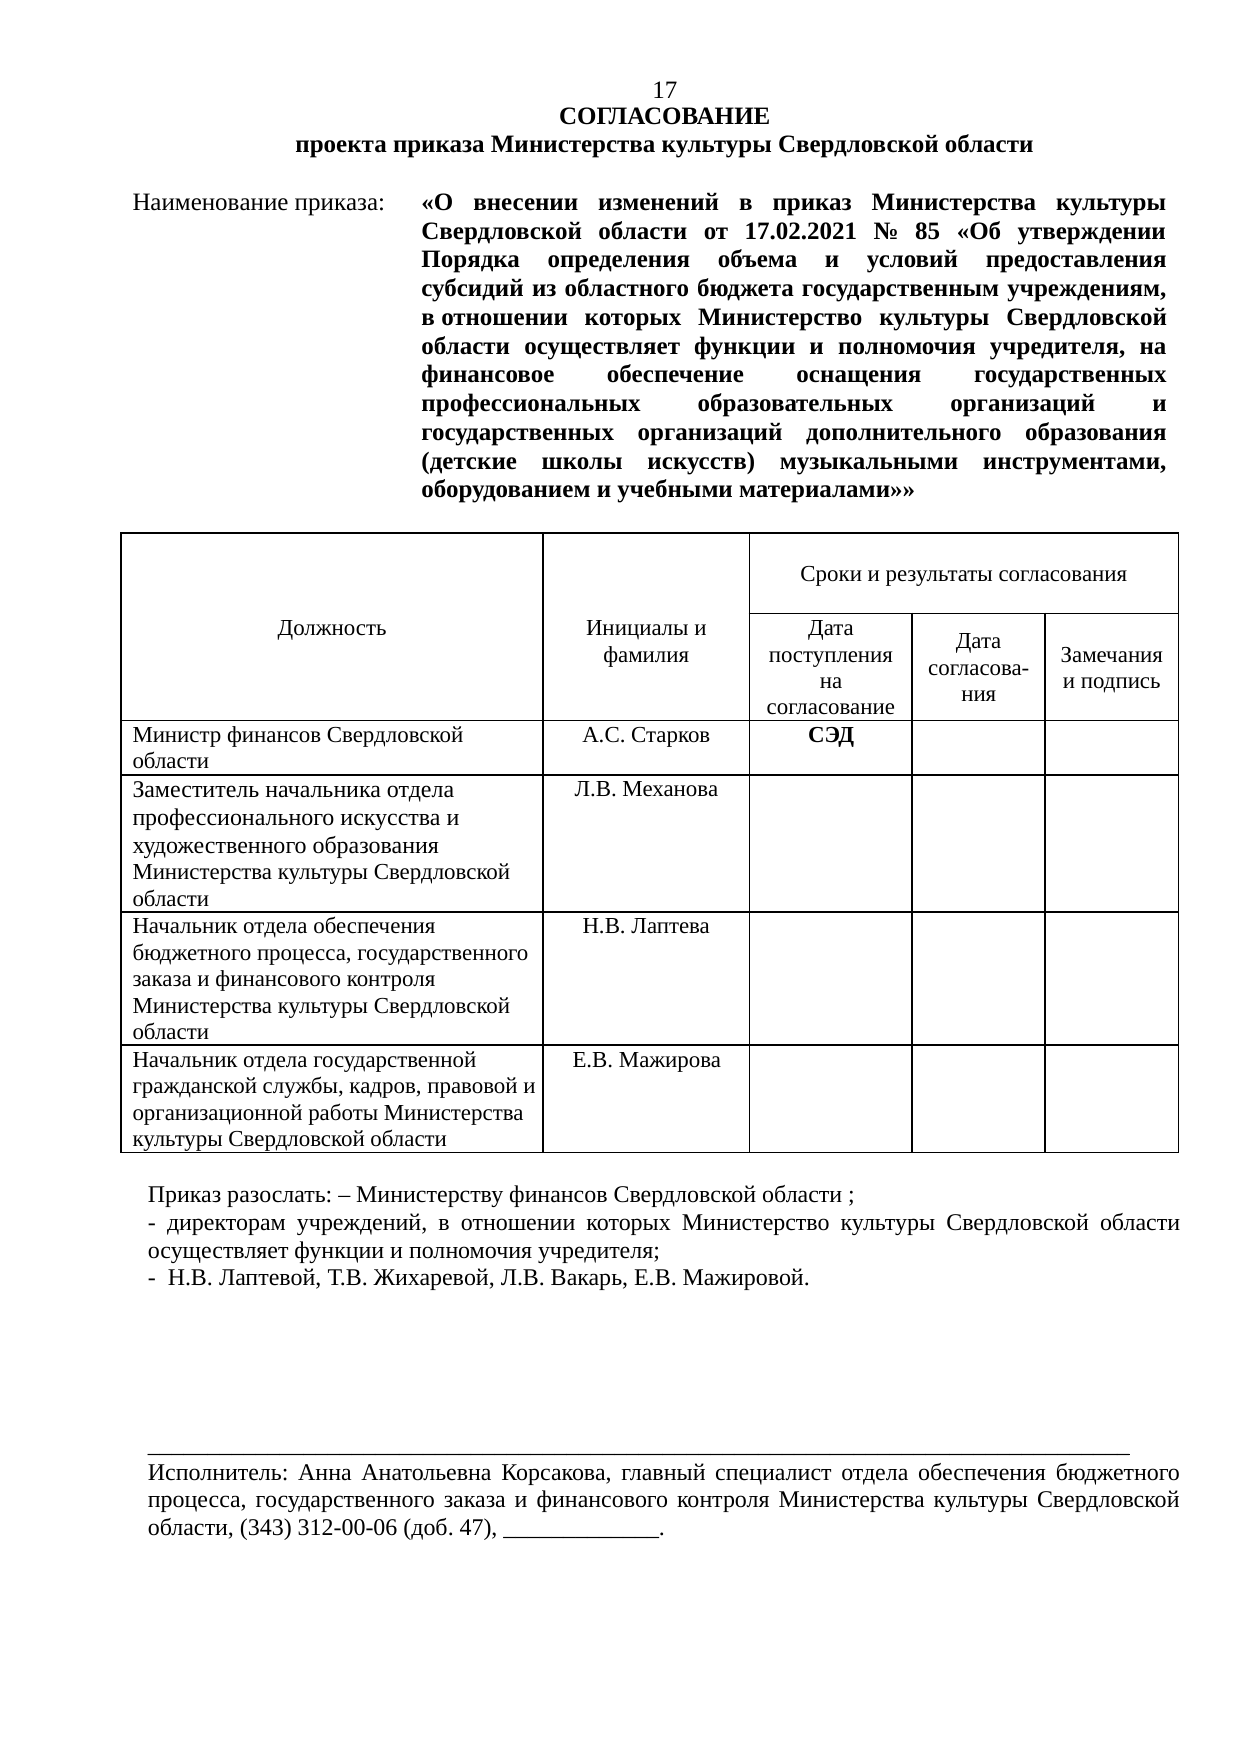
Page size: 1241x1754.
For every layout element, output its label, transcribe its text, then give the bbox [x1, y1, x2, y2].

table_cell А.С. Старков [544, 721, 749, 774]
table_cell Сроки и результаты согласования [750, 534, 1178, 613]
table_cell Должность [122, 613, 542, 720]
table_cell Дата поступления на согласование [750, 614, 911, 720]
table_cell Н.В. Лаптева [544, 913, 749, 1044]
text Исполнитель: Анна Анатольевна Корсакова, главный специалист отдела обеспечения бюджетного процесса, государственного заказа и финансового контроля Министерства культуры Свердловской области, (343) 312-00-06 (доб. 47), _____________. [148, 1458, 1181, 1541]
table_header Наименование приказа: [121, 187, 410, 532]
table_cell [122, 534, 542, 613]
table_cell [1046, 776, 1178, 911]
text __________________________________________________________________________________ [148, 1430, 1181, 1458]
table_cell Е.В. Мажирова [544, 1046, 749, 1151]
table_cell [913, 721, 1044, 774]
table_cell Заместитель начальника отдела профессионального искусства и художественного образования Министерства культуры Свердловской области [122, 776, 542, 911]
text - директорам учреждений, в отношении которых Министерство культуры Свердловской области осуществляет функции и полномочия учредителя; [148, 1208, 1181, 1263]
table_cell Начальник отдела государственной гражданской службы, кадров, правовой и организационной работы Министерства культуры Свердловской области [122, 1046, 542, 1151]
table_cell Дата согласова-ния [913, 614, 1044, 720]
table_cell [913, 913, 1044, 1044]
table_cell Министр финансов Свердловской области [122, 721, 542, 774]
table_cell Начальник отдела обеспечения бюджетного процесса, государственного заказа и финансового контроля Министерства культуры Свердловской области [122, 913, 542, 1044]
table_cell Замечания и подпись [1046, 614, 1178, 720]
table_cell [750, 913, 911, 1044]
table_cell [913, 776, 1044, 911]
table_cell Л.В. Механова [544, 776, 749, 911]
text СОГЛАСОВАНИЕ [148, 104, 1181, 129]
table_cell [1046, 721, 1178, 774]
table_cell [750, 1046, 911, 1151]
table_cell [913, 1046, 1044, 1151]
table_cell [544, 534, 749, 613]
table_cell [750, 776, 911, 911]
text - Н.В. Лаптевой, Т.В. Жихаревой, Л.В. Вакарь, Е.В. Мажировой. [148, 1263, 1181, 1291]
text проекта приказа Министерства культуры Свердловской области [148, 129, 1181, 158]
table_cell [1046, 913, 1178, 1044]
text Приказ разослать: – Министерству финансов Свердловской области ; [148, 1181, 1181, 1208]
table_cell Инициалы и фамилия [544, 613, 749, 720]
table_header «О внесении изменений в приказ Министерства культуры Свердловской области от 17.02.2021 № 85 «Об утверждении Порядка определения объема и условий предоставления субсидий из областного бюджета государственным учреждениям, в отношении которых Министерство культуры Свердловской области осуществляет функции и полномочия учредителя, на финансовое обеспечение оснащения государственных профессиональных образовательных организаций и государственных организаций дополнительного образования (детские школы искусств) музыкальными инструментами, оборудованием и учебными материалами»» [410, 187, 1178, 532]
table_cell СЭД [750, 721, 911, 774]
table_cell [1046, 1046, 1178, 1151]
